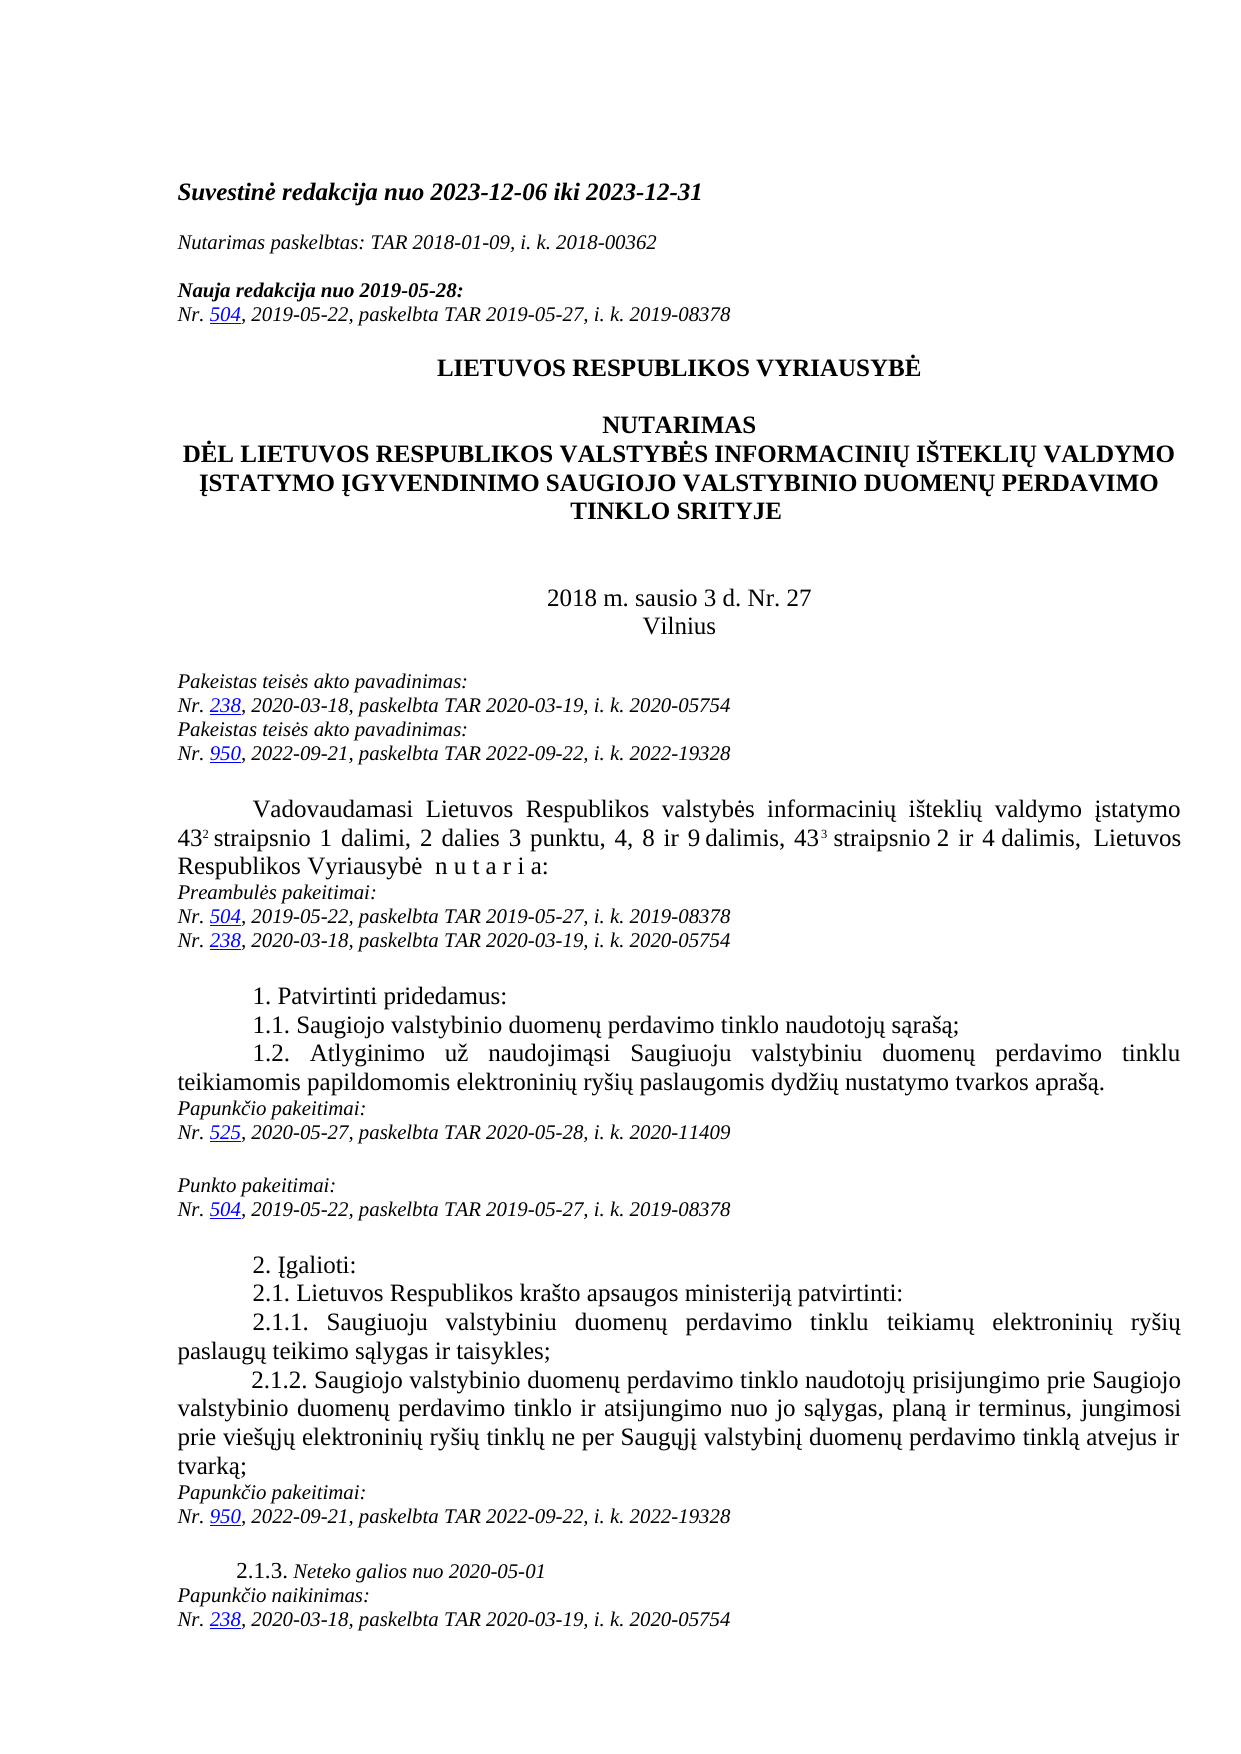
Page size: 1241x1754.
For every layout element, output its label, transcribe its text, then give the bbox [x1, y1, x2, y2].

text Nauja redakcija nuo 2019-05-28: [177, 278, 1181, 302]
text Nr. 504, 2019-05-22, paskelbta TAR 2019-05-27, i. k. 2019-08378 [177, 1197, 1181, 1221]
text DĖL LIETUVOS RESPUBLIKOS VALSTYBĖS INFORMACINIŲ IŠTEKLIŲ VALDYMO ĮSTATYMO ĮGYVENDINIMO SAUGIOJO VALSTYBINIO DUOMENŲ PERDAVIMO TINKLO SRITYJE [177, 439, 1181, 525]
text Nr. 950, 2022-09-21, paskelbta TAR 2022-09-22, i. k. 2022-19328 [177, 741, 1181, 765]
text 2.1.2. Saugiojo valstybinio duomenų perdavimo tinklo naudotojų prisijungimo prie Saugiojo valstybinio duomenų perdavimo tinklo ir atsijungimo nuo jo sąlygas, planą ir terminus, jungimosi prie viešųjų elektroninių ryšių tinklų ne per Saugųjį valstybinį duomenų perdavimo tinklą atvejus ir tvarką; [177, 1365, 1181, 1480]
text Suvestinė redakcija nuo 2023-12-06 iki 2023-12-31 [177, 177, 1181, 206]
text Vadovaudamasi Lietuvos Respublikos valstybės informacinių išteklių valdymo įstatymo 432 straipsnio 1 dalimi, 2 dalies 3 punktu, 4, 8 ir 9 dalimis, 433 straipsnio 2 ir 4 dalimis, Lietuvos Respublikos Vyriausybė n u t a r i a: [177, 794, 1181, 880]
text Nr. 238, 2020-03-18, paskelbta TAR 2020-03-19, i. k. 2020-05754 [177, 693, 1181, 717]
text Papunkčio naikinimas: [177, 1583, 1181, 1607]
text Nr. 504, 2019-05-22, paskelbta TAR 2019-05-27, i. k. 2019-08378 [177, 904, 1181, 928]
text 2.1.3. Neteko galios nuo 2020-05-01 [177, 1557, 1181, 1583]
text Nutarimas paskelbtas: TAR 2018-01-09, i. k. 2018-00362 [177, 230, 1181, 254]
text 2.1.1. Saugiuoju valstybiniu duomenų perdavimo tinklu teikiamų elektroninių ryšių paslaugų teikimo sąlygas ir taisykles; [177, 1307, 1181, 1365]
text 1.1. Saugiojo valstybinio duomenų perdavimo tinklo naudotojų sąrašą; [177, 1010, 1181, 1038]
text Nr. 504, 2019-05-22, paskelbta TAR 2019-05-27, i. k. 2019-08378 [177, 302, 1181, 326]
text 2.1. Lietuvos Respublikos krašto apsaugos ministeriją patvirtinti: [177, 1278, 1181, 1307]
text Preambulės pakeitimai: [177, 880, 1181, 904]
text Lietuvos Respublikos Vyriausybė [177, 353, 1181, 381]
text Punkto pakeitimai: [177, 1173, 1181, 1197]
text NUTARIMAS [177, 410, 1181, 439]
text 2018 m. sausio 3 d. Nr. 27 [177, 583, 1181, 611]
text 1.2. Atlyginimo už naudojimąsi Saugiuoju valstybiniu duomenų perdavimo tinklu teikiamomis papildomomis elektroninių ryšių paslaugomis dydžių nustatymo tvarkos aprašą. [177, 1038, 1181, 1096]
text Pakeistas teisės akto pavadinimas: [177, 717, 1181, 741]
text 1. Patvirtinti pridedamus: [177, 981, 1181, 1010]
text Nr. 525, 2020-05-27, paskelbta TAR 2020-05-28, i. k. 2020-11409 [177, 1120, 1181, 1144]
text Papunkčio pakeitimai: [177, 1096, 1181, 1120]
text Pakeistas teisės akto pavadinimas: [177, 669, 1181, 693]
text Nr. 238, 2020-03-18, paskelbta TAR 2020-03-19, i. k. 2020-05754 [177, 928, 1181, 952]
text 2. Įgalioti: [177, 1250, 1181, 1278]
text Nr. 238, 2020-03-18, paskelbta TAR 2020-03-19, i. k. 2020-05754 [177, 1607, 1181, 1631]
text Papunkčio pakeitimai: [177, 1480, 1181, 1504]
text Nr. 950, 2022-09-21, paskelbta TAR 2022-09-22, i. k. 2022-19328 [177, 1504, 1181, 1528]
text Vilnius [177, 611, 1181, 640]
